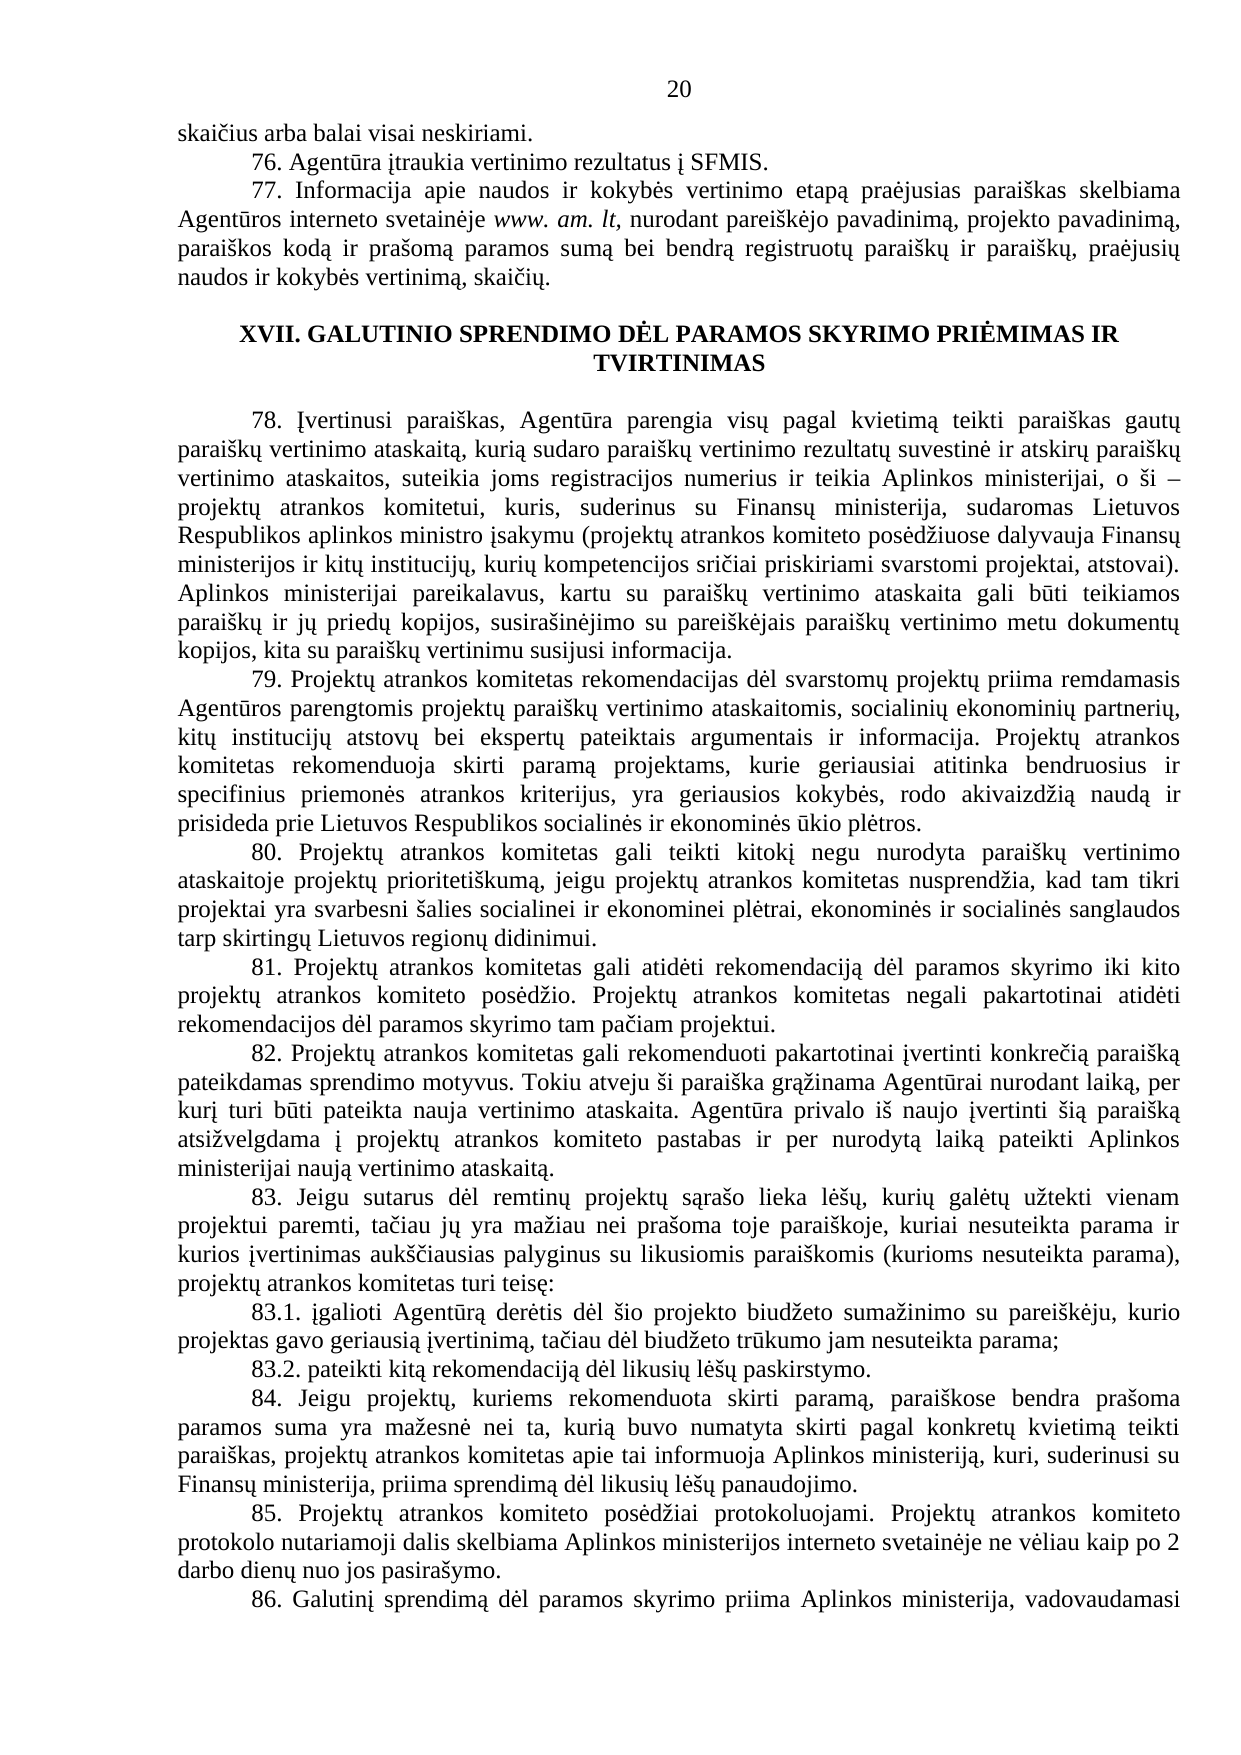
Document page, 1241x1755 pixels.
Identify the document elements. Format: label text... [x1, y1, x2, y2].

text 84. Jeigu projektų, kuriems rekomenduota skirti paramą, paraiškose bendra prašoma paramos suma yra mažesnė nei ta, kurią buvo numatyta skirti pagal konkretų kvietimą teikti paraiškas, projektų atrankos komitetas apie tai informuoja Aplinkos ministeriją, kuri, suderinusi su Finansų ministerija, priima sprendimą dėl likusių lėšų panaudojimo. [177, 1383, 1181, 1498]
text 81. Projektų atrankos komitetas gali atidėti rekomendaciją dėl paramos skyrimo iki kito projektų atrankos komiteto posėdžio. Projektų atrankos komitetas negali pakartotinai atidėti rekomendacijos dėl paramos skyrimo tam pačiam projektui. [177, 952, 1181, 1038]
text 78. Įvertinusi paraiškas, Agentūra parengia visų pagal kvietimą teikti paraiškas gautų paraiškų vertinimo ataskaitą, kurią sudaro paraiškų vertinimo rezultatų suvestinė ir atskirų paraiškų vertinimo ataskaitos, suteikia joms registracijos numerius ir teikia Aplinkos ministerijai, o ši – projektų atrankos komitetui, kuris, suderinus su Finansų ministerija, sudaromas Lietuvos Respublikos aplinkos ministro įsakymu (projektų atrankos komiteto posėdžiuose dalyvauja Finansų ministerijos ir kitų institucijų, kurių kompetencijos sričiai priskiriami svarstomi projektai, atstovai). Aplinkos ministerijai pareikalavus, kartu su paraiškų vertinimo ataskaita gali būti teikiamos paraiškų ir jų priedų kopijos, susirašinėjimo su pareiškėjais paraiškų vertinimo metu dokumentų kopijos, kita su paraiškų vertinimu susijusi informacija. [177, 406, 1181, 664]
text 85. Projektų atrankos komiteto posėdžiai protokoluojami. Projektų atrankos komiteto protokolo nutariamoji dalis skelbiama Aplinkos ministerijos interneto svetainėje ne vėliau kaip po 2 darbo dienų nuo jos pasirašymo. [177, 1498, 1181, 1584]
text 83.2. pateikti kitą rekomendaciją dėl likusių lėšų paskirstymo. [177, 1354, 1181, 1383]
text 80. Projektų atrankos komitetas gali teikti kitokį negu nurodyta paraiškų vertinimo ataskaitoje projektų prioritetiškumą, jeigu projektų atrankos komitetas nusprendžia, kad tam tikri projektai yra svarbesni šalies socialinei ir ekonominei plėtrai, ekonominės ir socialinės sanglaudos tarp skirtingų Lietuvos regionų didinimui. [177, 837, 1181, 952]
text skaičius arba balai visai neskiriami. [177, 118, 1181, 147]
text 86. Galutinį sprendimą dėl paramos skyrimo priima Aplinkos ministerija, vadovaudamasi [177, 1584, 1181, 1613]
text 83.1. įgalioti Agentūrą derėtis dėl šio projekto biudžeto sumažinimo su pareiškėju, kurio projektas gavo geriausią įvertinimą, tačiau dėl biudžeto trūkumo jam nesuteikta parama; [177, 1297, 1181, 1354]
text XVII. GALUTINIO SPRENDIMO DĖL PARAMOS SKYRIMO PRIĖMIMAS IR TVIRTINIMAS [177, 319, 1181, 377]
text 76. Agentūra įtraukia vertinimo rezultatus į SFMIS. [177, 147, 1181, 176]
text 83. Jeigu sutarus dėl remtinų projektų sąrašo lieka lėšų, kurių galėtų užtekti vienam projektui paremti, tačiau jų yra mažiau nei prašoma toje paraiškoje, kuriai nesuteikta parama ir kurios įvertinimas aukščiausias palyginus su likusiomis paraiškomis (kurioms nesuteikta parama), projektų atrankos komitetas turi teisę: [177, 1182, 1181, 1297]
text 77. Informacija apie naudos ir kokybės vertinimo etapą praėjusias paraiškas skelbiama Agentūros interneto svetainėje www. am. lt, nurodant pareiškėjo pavadinimą, projekto pavadinimą, paraiškos kodą ir prašomą paramos sumą bei bendrą registruotų paraiškų ir paraiškų, praėjusių naudos ir kokybės vertinimą, skaičių. [177, 176, 1181, 291]
text 82. Projektų atrankos komitetas gali rekomenduoti pakartotinai įvertinti konkrečią paraišką pateikdamas sprendimo motyvus. Tokiu atveju ši paraiška grąžinama Agentūrai nurodant laiką, per kurį turi būti pateikta nauja vertinimo ataskaita. Agentūra privalo iš naujo įvertinti šią paraišką atsižvelgdama į projektų atrankos komiteto pastabas ir per nurodytą laiką pateikti Aplinkos ministerijai naują vertinimo ataskaitą. [177, 1038, 1181, 1182]
text 79. Projektų atrankos komitetas rekomendacijas dėl svarstomų projektų priima remdamasis Agentūros parengtomis projektų paraiškų vertinimo ataskaitomis, socialinių ekonominių partnerių, kitų institucijų atstovų bei ekspertų pateiktais argumentais ir informacija. Projektų atrankos komitetas rekomenduoja skirti paramą projektams, kurie geriausiai atitinka bendruosius ir specifinius priemonės atrankos kriterijus, yra geriausios kokybės, rodo akivaizdžią naudą ir prisideda prie Lietuvos Respublikos socialinės ir ekonominės ūkio plėtros. [177, 664, 1181, 837]
